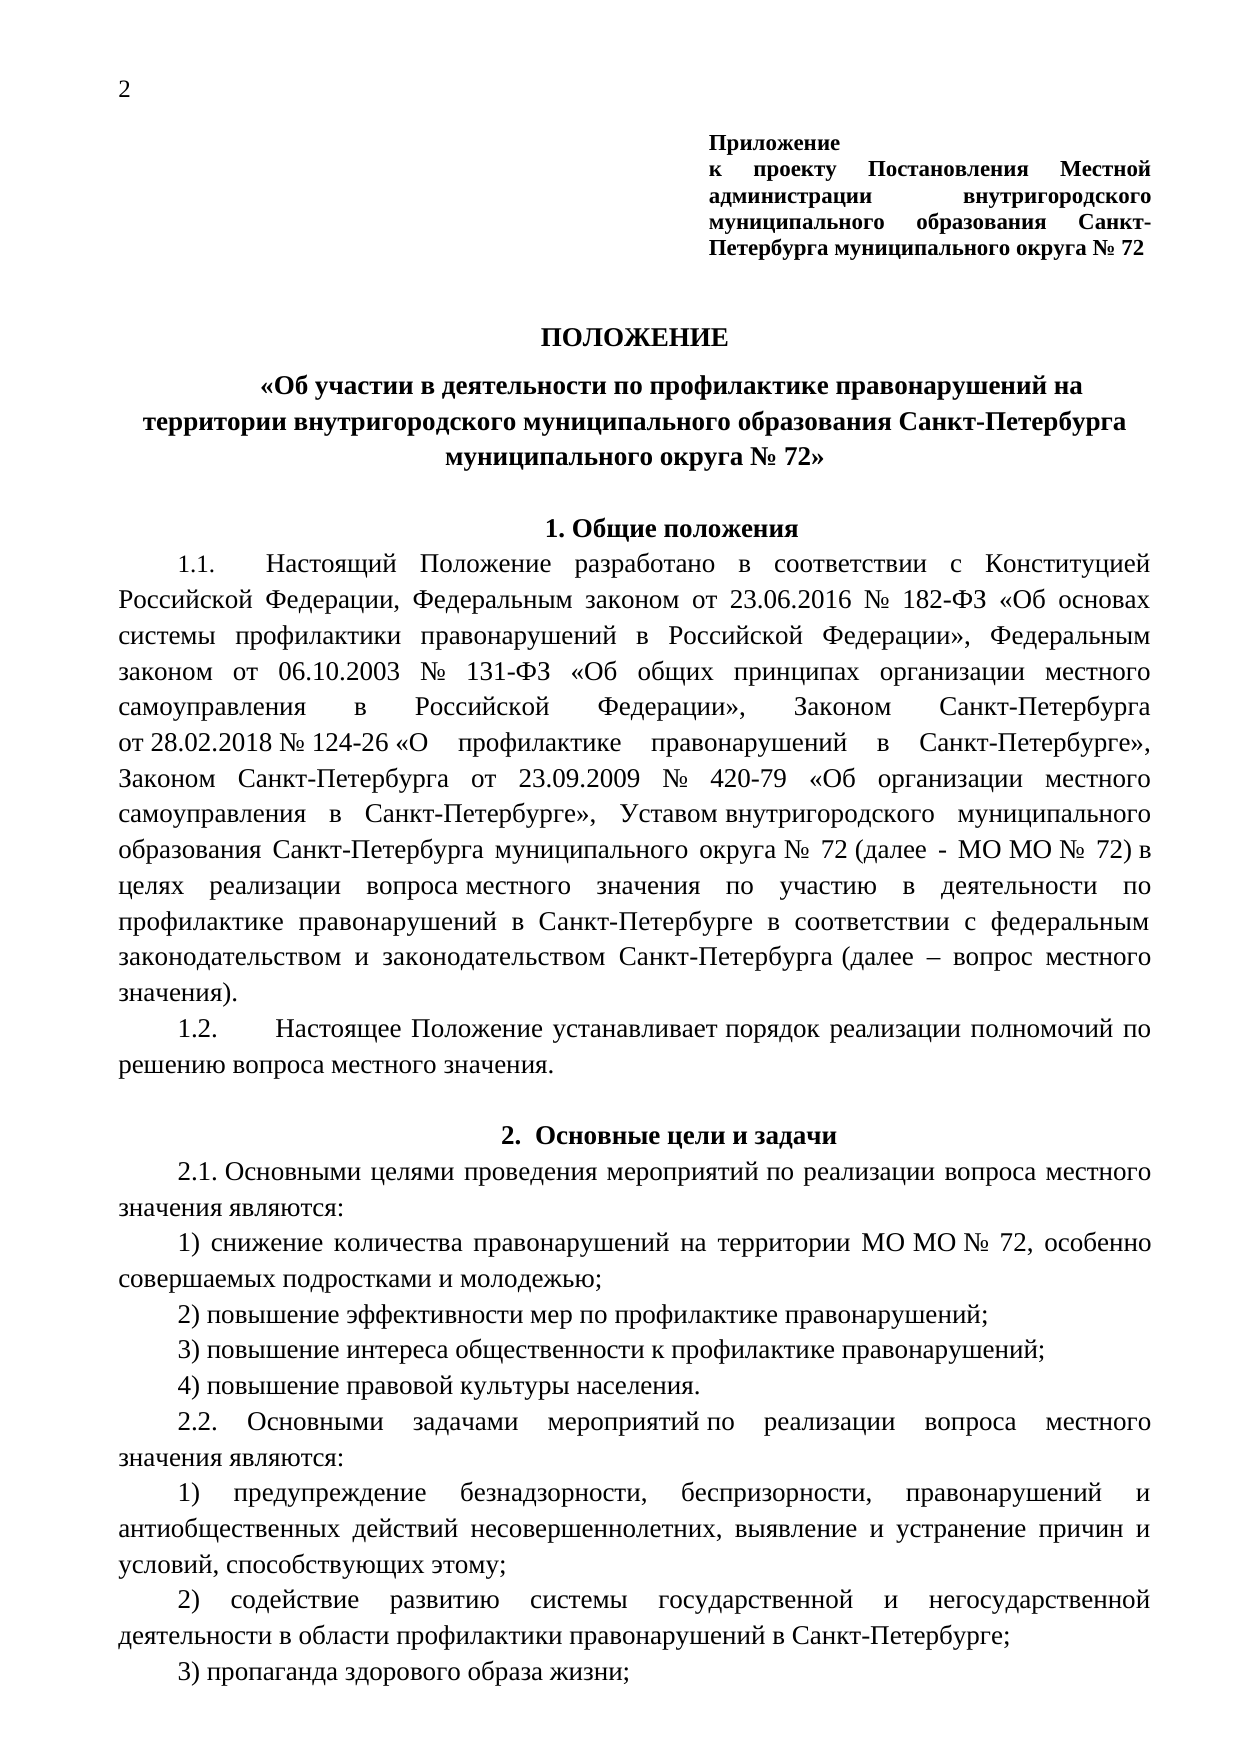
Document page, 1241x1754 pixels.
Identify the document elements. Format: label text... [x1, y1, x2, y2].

text 2. Основные цели и задачи [193, 1119, 1152, 1150]
text 2.1. Основными целями проведения мероприятий по реализации вопроса местного значения являются: [118, 1155, 1152, 1222]
text 4) повышение правовой культуры населения. [118, 1369, 1152, 1400]
text 1) предупреждение безнадзорности, беспризорности, правонарушений и антиобщественных действий несовершеннолетних, выявление и устранение причин и условий, способствующих этому; [118, 1476, 1152, 1579]
text ПОЛОЖЕНИЕ [118, 321, 1152, 352]
text 2) повышение эффективности мер по профилактике правонарушений; [118, 1298, 1152, 1329]
list Настоящее Положение устанавливает порядок реализации полномочий по решению вопроса местного значения. [118, 1012, 1152, 1079]
text 3) повышение интереса общественности к профилактике правонарушений; [118, 1333, 1152, 1365]
text Приложение [709, 129, 1152, 155]
text 3) пропаганда здорового образа жизни; [118, 1655, 1152, 1686]
text 1. Общие положения [118, 512, 1152, 543]
text 2.2. Основными задачами мероприятий по реализации вопроса местного значения являются: [118, 1405, 1152, 1472]
text 2) содействие развитию системы государственной и негосударственной деятельности в области профилактики правонарушений в Санкт-Петербурге; [118, 1584, 1152, 1651]
text к проекту Постановления Местной администрации внутригородского муниципального образования Санкт-Петербурга муниципального округа № 72 [709, 155, 1152, 261]
text «Об участии в деятельности по профилактике правонарушений на территории внутригородского муниципального образования Санкт-Петербурга муниципального округа № 72» [118, 369, 1152, 471]
list Настоящий Положение разработано в соответствии с Конституцией Российской Федерации, Федеральным законом от 23.06.2016 № 182-ФЗ «Об основах системы профилактики правонарушений в Российской Федерации», Федеральным законом от 06.10.2003 № 131-ФЗ «Об общих принципах организации местного самоуправления в Российской Федерации», Законом Санкт-Петербурга от 28.02.2018 № 124-26 «О профилактике правонарушений в Санкт-Петербурге», Законом Санкт-Петербурга от 23.09.2009 № 420-79 «Об организации местного самоуправления в Санкт-Петербурге», Уставом внутригородского муниципального образования Санкт-Петербурга муниципального округа № 72 (далее - МО МО № 72) в целях реализации вопроса местного значения по участию в деятельности по профилактике правонарушений в Санкт-Петербурге в соответствии с федеральным законодательством и законодательством Санкт-Петербурга (далее – вопрос местного значения). [118, 547, 1152, 1007]
text 1) снижение количества правонарушений на территории МО МО № 72, особенно совершаемых подростками и молодежью; [118, 1226, 1152, 1293]
